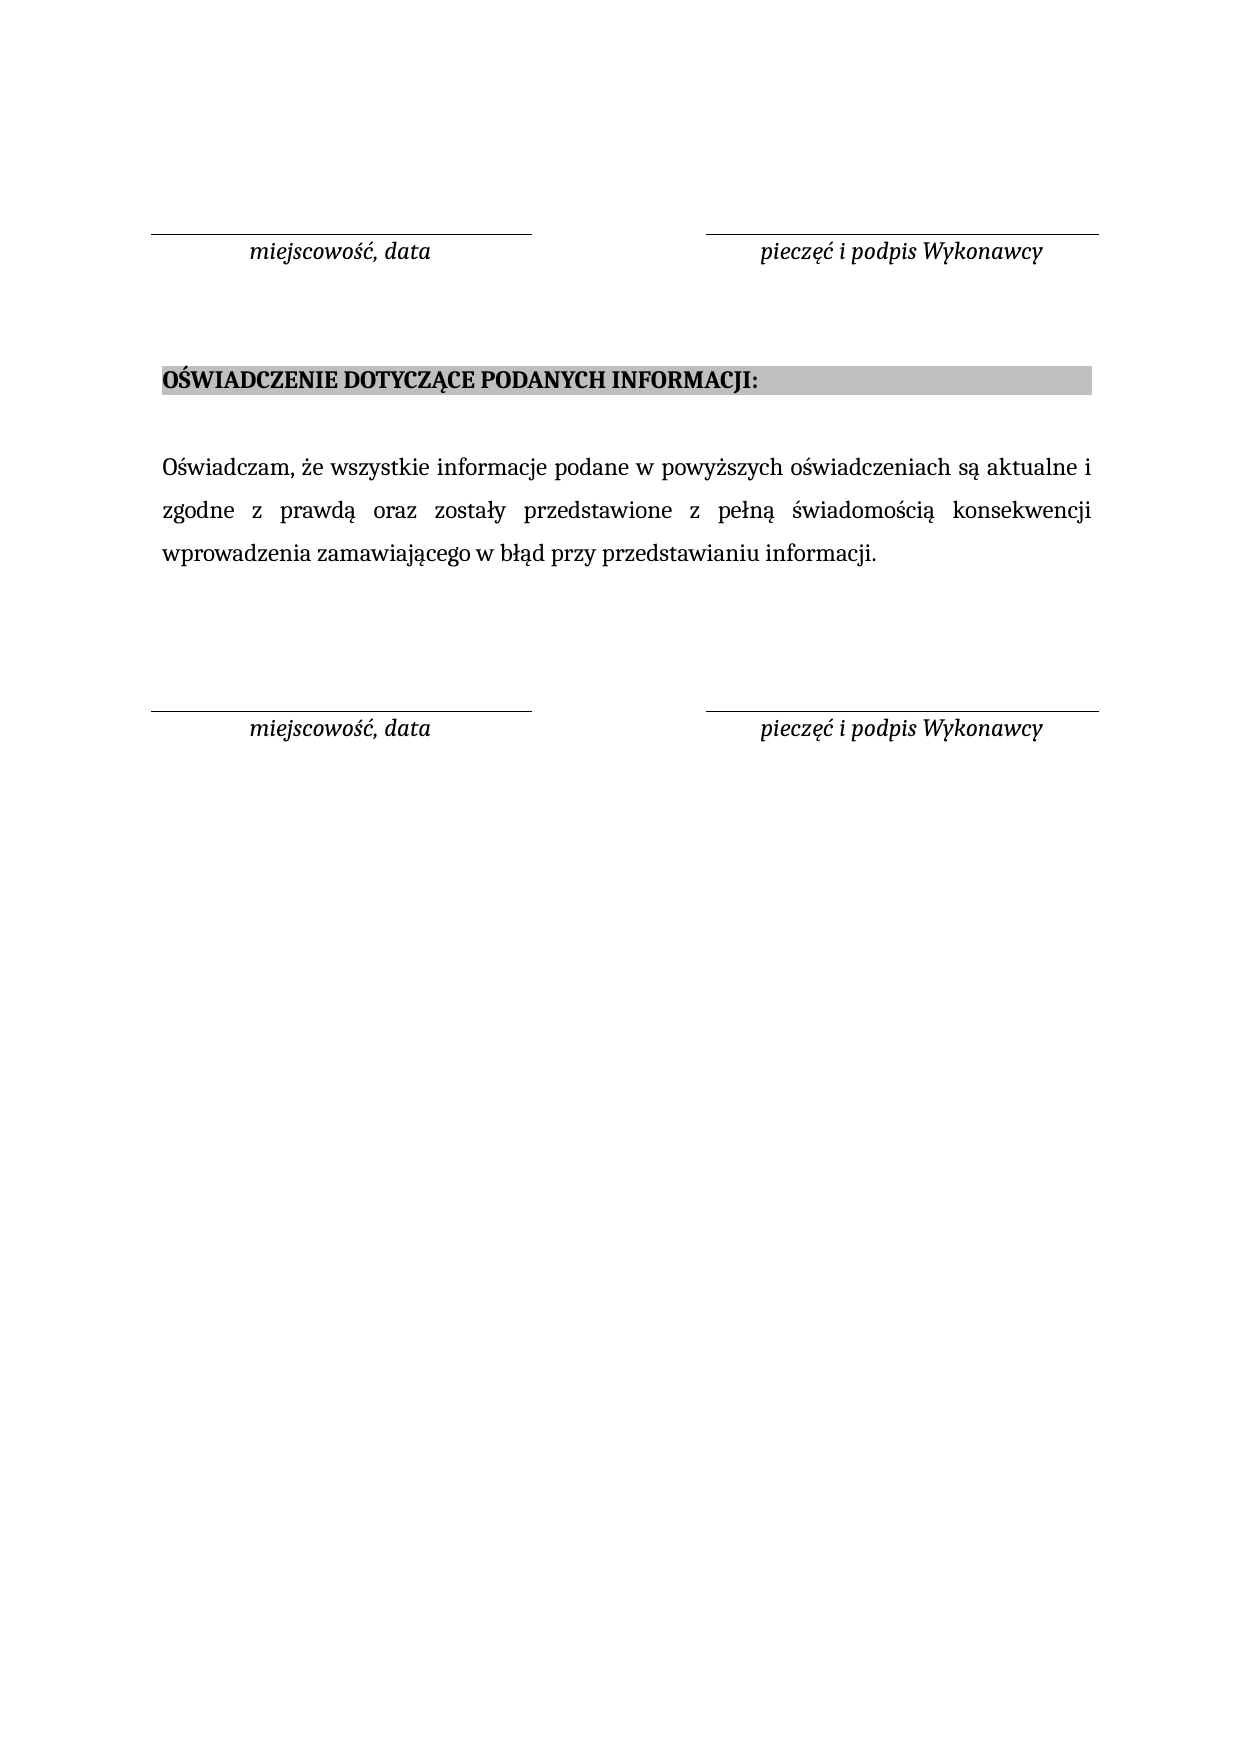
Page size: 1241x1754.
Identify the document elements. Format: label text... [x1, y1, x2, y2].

table_cell miejscowość, data [151, 235, 532, 280]
table_header [151, 668, 532, 711]
table_cell [532, 234, 706, 280]
table_header [706, 191, 1099, 234]
table_header [151, 191, 532, 234]
table_header [532, 191, 706, 234]
text Oświadczam, że wszystkie informacje podane w powyższych oświadczeniach są aktualne i zgodne z prawdą oraz zostały przedstawione z pełną świadomością konsekwencji wprowadzenia zamawiającego w błąd przy przedstawianiu informacji. [162, 452, 1092, 567]
table_cell [532, 711, 706, 757]
table_cell pieczęć i podpis Wykonawcy [706, 712, 1099, 757]
table_cell miejscowość, data [151, 712, 532, 757]
table_cell pieczęć i podpis Wykonawcy [706, 235, 1099, 280]
text OŚWIADCZENIE DOTYCZĄCE PODANYCH INFORMACJI: [162, 366, 1092, 395]
table_header [532, 668, 706, 711]
table_header [706, 668, 1099, 711]
